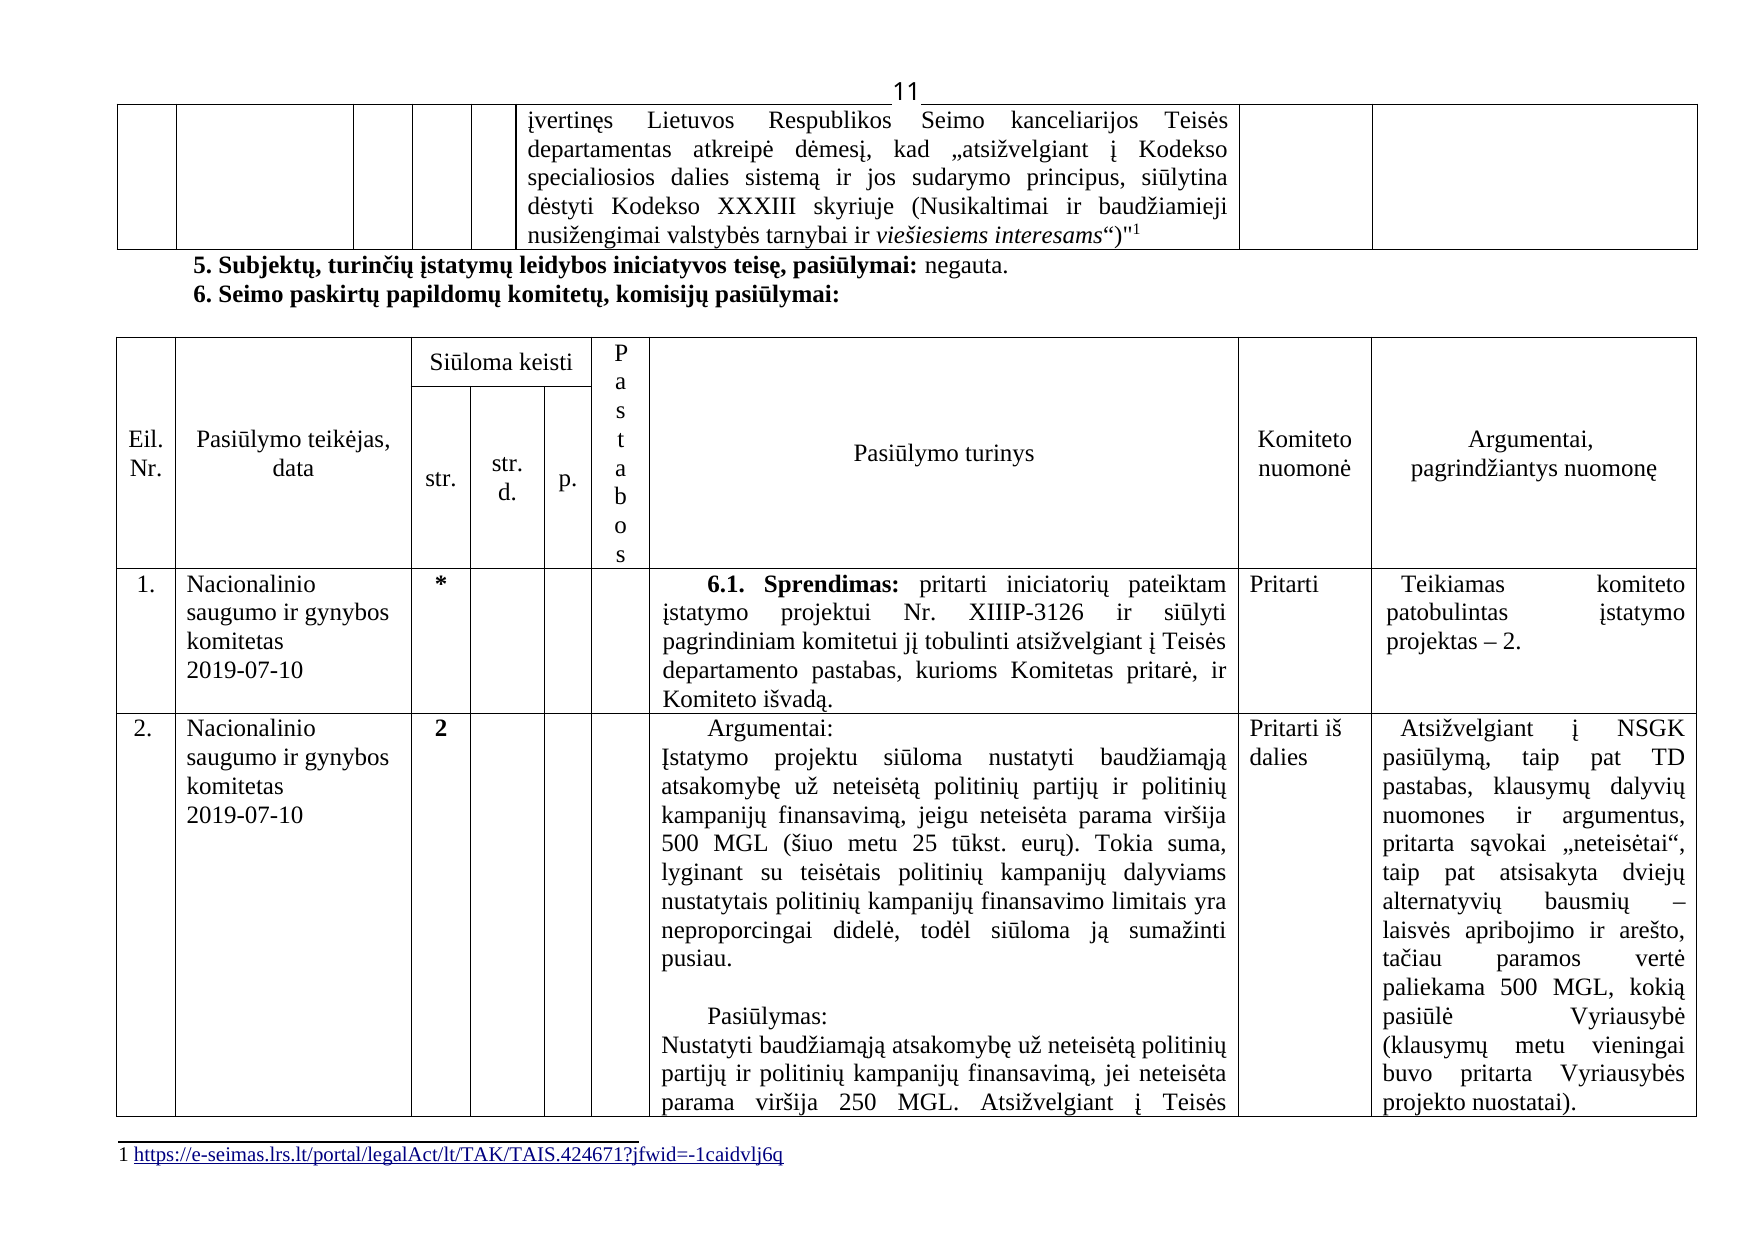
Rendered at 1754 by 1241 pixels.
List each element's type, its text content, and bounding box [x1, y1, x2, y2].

table_header Pasiūlymo teikėjas, data [176, 338, 411, 568]
table_cell [118, 105, 176, 249]
table_header Argumentai, pagrindžiantys nuomonę [1372, 338, 1696, 568]
table_header Pastabos [592, 338, 649, 568]
table_header Siūloma keisti [412, 338, 591, 386]
table_cell 6.1. Sprendimas: pritarti iniciatorių pateiktam įstatymo projektui Nr. XIIIP-3126 ir siūlyti pagrindiniam komitetui jį tobulinti atsižvelgiant į Teisės departamento pastabas, kurioms Komitetas pritarė, ir Komiteto išvadą. [650, 569, 1238, 712]
text 6. Seimo paskirtų papildomų komitetų, komisijų pasiūlymai: [118, 279, 1695, 308]
table_cell Teikiamas komiteto patobulintas įstatymo projektas – 2. [1372, 569, 1696, 712]
table_cell str. [412, 387, 470, 568]
table_cell [354, 105, 412, 249]
table_cell str. d. [471, 387, 544, 568]
table_cell [1373, 105, 1697, 249]
table_cell [472, 105, 515, 249]
table_cell Nacionalinio saugumo ir gynybos komitetas 2019-07-10 [176, 569, 411, 712]
table_cell Argumentai: Įstatymo projektu siūloma nustatyti baudžiamąją atsakomybę už neteisėtą politinių partijų ir politinių kampanijų finansavimą, jeigu neteisėta parama viršija 500 MGL (šiuo metu 25 tūkst. eurų). Tokia suma, lyginant su teisėtais politinių kampanijų dalyviams nustatytais politinių kampanijų finansavimo limitais yra neproporcingai didelė, todėl siūloma ją sumažinti pusiau. Pasiūlymas: Nustatyti baudžiamąją atsakomybę už neteisėtą politinių partijų ir politinių kampanijų finansavimą, jei neteisėta parama viršija 250 MGL. Atsižvelgiant į Teisės [650, 714, 1238, 1116]
table_cell [471, 569, 544, 712]
text 5. Subjektų, turinčių įstatymų leidybos iniciatyvos teisę, pasiūlymai: negauta. [118, 250, 1695, 279]
table_header Pasiūlymo turinys [650, 338, 1238, 568]
table_cell [471, 714, 544, 1116]
table_cell įvertinęs Lietuvos Respublikos Seimo kanceliarijos Teisės departamentas atkreipė dėmesį, kad „atsižvelgiant į Kodekso specialiosios dalies sistemą ir jos sudarymo principus, siūlytina dėstyti Kodekso XXXIII skyriuje (Nusikaltimai ir baudžiamieji nusižengimai valstybės tarnybai ir viešiesiems interesams“)" [517, 105, 1239, 249]
table_cell [592, 569, 649, 712]
table_cell Pritarti [1239, 569, 1371, 712]
table_cell Pritarti iš dalies [1239, 714, 1371, 1116]
table_cell Atsižvelgiant į NSGK pasiūlymą, taip pat TD pastabas, klausymų dalyvių nuomones ir argumentus, pritarta sąvokai „neteisėtai“, taip pat atsisakyta dviejų alternatyvių bausmių – laisvės apribojimo ir arešto, tačiau paramos vertė paliekama 500 MGL, kokią pasiūlė Vyriausybė (klausymų metu vieningai buvo pritarta Vyriausybės projekto nuostatai). [1372, 714, 1696, 1116]
table_cell [177, 105, 353, 249]
table_cell 2 [412, 714, 470, 1116]
table_cell p. [545, 387, 591, 568]
table_cell Nacionalinio saugumo ir gynybos komitetas 2019-07-10 [176, 714, 411, 1116]
table_cell 1. [117, 569, 175, 712]
table_header Eil. Nr. [117, 338, 175, 568]
table_cell [545, 569, 591, 712]
table_cell * [412, 569, 470, 712]
table_cell [545, 714, 591, 1116]
table_cell 2. [117, 714, 175, 1116]
table_header Komiteto nuomonė [1239, 338, 1371, 568]
table_cell [413, 105, 471, 249]
table_cell [1240, 105, 1372, 249]
table_cell [592, 714, 649, 1116]
